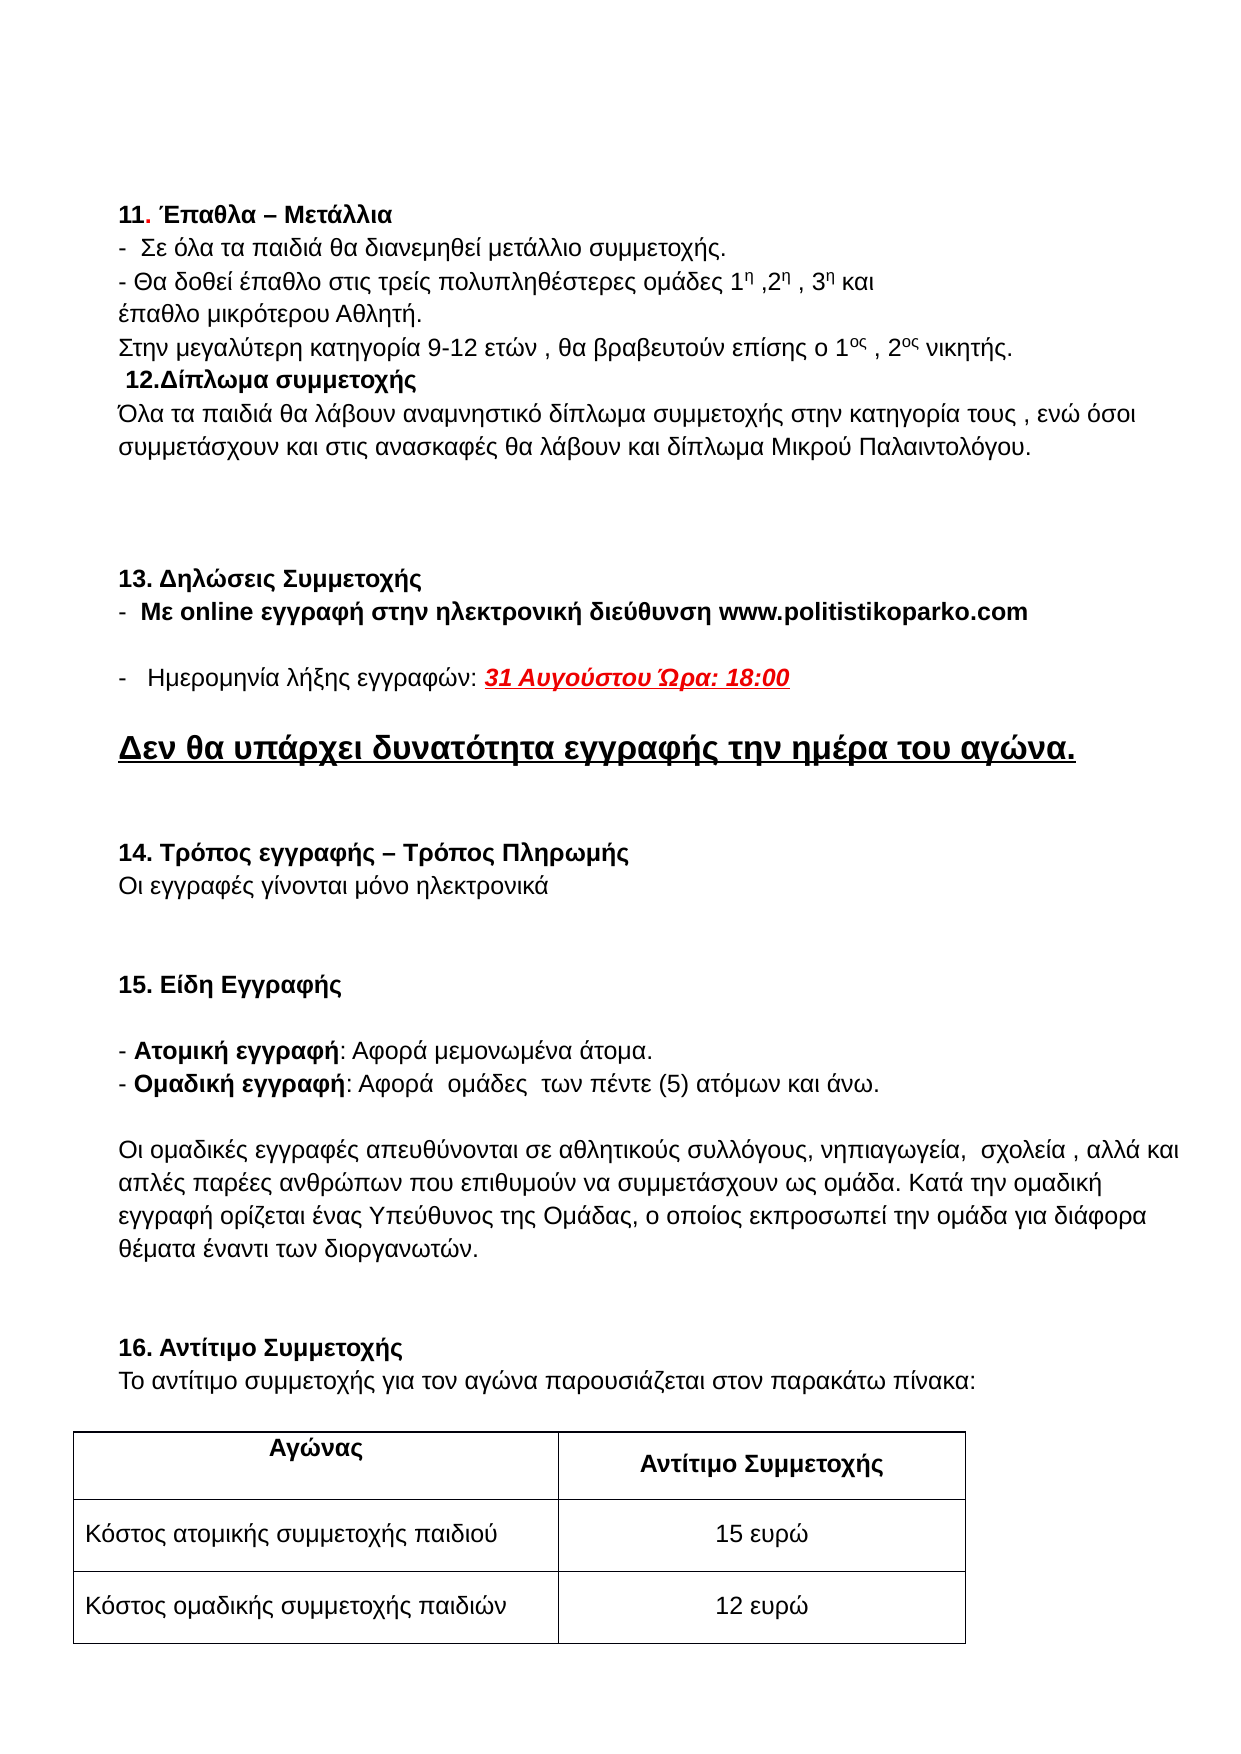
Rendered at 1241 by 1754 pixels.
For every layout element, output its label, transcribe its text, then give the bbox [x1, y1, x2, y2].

text Όλα τα παιδιά θα λάβουν αναμνηστικό δίπλωμα συμμετοχής στην κατηγορία τους , ενώ όσοι συμμετάσχουν και στις ανασκαφές θα λάβουν και δίπλωμα Μικρού Παλαιντολόγου. [118, 398, 1181, 460]
text - Θα δοθεί έπαθλο στις τρείς πολυπληθέστερες ομάδες 1η ,2η , 3η και [118, 266, 1181, 295]
table_cell 15 ευρώ [559, 1500, 965, 1571]
text - Με online εγγραφή στην ηλεκτρονική διεύθυνση www.politistikoparko.com [118, 597, 1181, 625]
text 11. Έπαθλα – Μετάλλια [118, 200, 1181, 229]
text 15. Είδη Εγγραφής [118, 970, 1181, 999]
text - Σε όλα τα παιδιά θα διανεμηθεί μετάλλιο συμμετοχής. [118, 233, 1181, 262]
text 14. Τρόπος εγγραφής – Τρόπος Πληρωμής [118, 838, 1181, 867]
text Οι ομαδικές εγγραφές απευθύνονται σε αθλητικούς συλλόγους, νηπιαγωγεία, σχολεία , αλλά και απλές παρέες ανθρώπων που επιθυμούν να συμμετάσχουν ως ομάδα. Κατά την ομαδική εγγραφή ορίζεται ένας Υπεύθυνος της Ομάδας, ο οποίος εκπροσωπεί την ομάδα για διάφορα θέματα έναντι των διοργανωτών. [118, 1102, 1181, 1263]
table_cell 12 ευρώ [559, 1572, 965, 1642]
text 12.Δίπλωμα συμμετοχής [118, 366, 1181, 394]
text Οι εγγραφές γίνονται μόνο ηλεκτρονικά [118, 871, 1181, 900]
text Στην μεγαλύτερη κατηγορία 9-12 ετών , θα βραβευτούν επίσης ο 1ος , 2ος νικητής. [118, 332, 1181, 361]
table_header Αντίτιμο Συμμετοχής [559, 1433, 965, 1498]
text έπαθλο μικρότερου Αθλητή. [118, 299, 1181, 328]
text 13. Δηλώσεις Συμμετοχής [118, 564, 1181, 592]
text Δεν θα υπάρχει δυνατότητα εγγραφής την ημέρα του αγώνα. [118, 728, 1181, 766]
text - Ημερομηνία λήξης εγγραφών: 31 Αυγούστου Ώρα: 18:00 [118, 663, 1181, 724]
text - Ομαδική εγγραφή: Αφορά ομάδες των πέντε (5) ατόμων και άνω. [118, 1069, 1181, 1098]
text 16. Αντίτιμο Συμμετοχής [118, 1333, 1181, 1362]
table_cell Κόστος ατομικής συμμετοχής παιδιού [74, 1500, 558, 1571]
table_header Αγώνας [74, 1433, 558, 1498]
table_cell Κόστος ομαδικής συμμετοχής παιδιών [74, 1572, 558, 1642]
text - Ατομική εγγραφή: Αφορά μεμονωμένα άτομα. [118, 1036, 1181, 1065]
text Το αντίτιμο συμμετοχής για τον αγώνα παρουσιάζεται στον παρακάτω πίνακα: [118, 1366, 1181, 1427]
